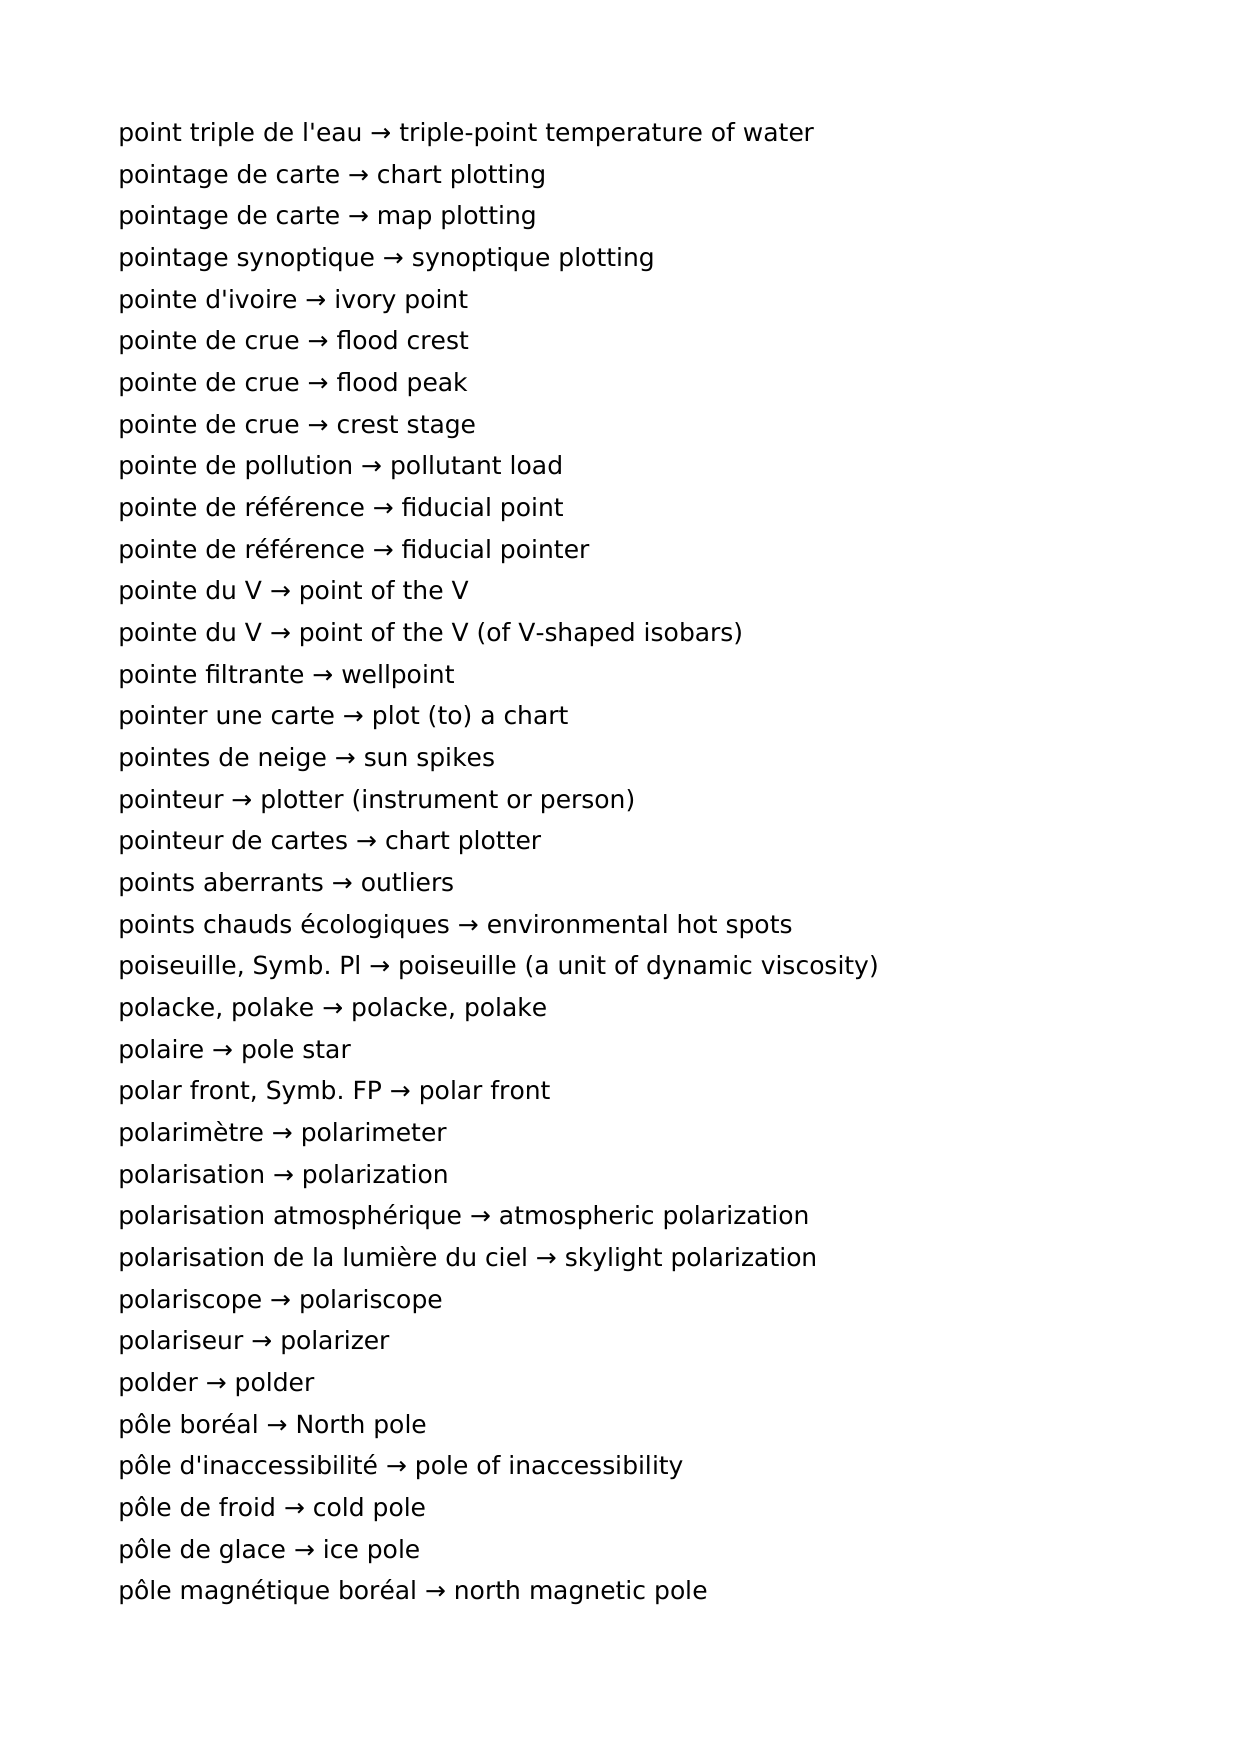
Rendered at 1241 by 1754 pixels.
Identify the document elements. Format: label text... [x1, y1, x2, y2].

text polar front, Symb. FP → polar front [118, 1076, 1122, 1106]
text polariseur → polarizer [118, 1326, 1122, 1356]
text pointe de pollution → pollutant load [118, 451, 1122, 481]
text pointage de carte → chart plotting [118, 160, 1122, 189]
text pôle boréal → North pole [118, 1410, 1122, 1439]
text pointe de crue → flood peak [118, 368, 1122, 397]
text point triple de l'eau → triple-point temperature of water [118, 118, 1122, 147]
text polarimètre → polarimeter [118, 1118, 1122, 1147]
text pointer une carte → plot (to) a chart [118, 701, 1122, 731]
text pointe de référence → fiducial pointer [118, 535, 1122, 564]
text pointe de crue → flood crest [118, 326, 1122, 356]
text pointes de neige → sun spikes [118, 743, 1122, 772]
text pointe du V → point of the V (of V-shaped isobars) [118, 618, 1122, 647]
text pointe de référence → fiducial point [118, 493, 1122, 522]
text pôle de froid → cold pole [118, 1493, 1122, 1522]
text poiseuille, Symb. Pl → poiseuille (a unit of dynamic viscosity) [118, 951, 1122, 981]
text pointage synoptique → synoptique plotting [118, 243, 1122, 272]
text pointeur de cartes → chart plotter [118, 826, 1122, 856]
text polariscope → polariscope [118, 1285, 1122, 1314]
text polacke, polake → polacke, polake [118, 993, 1122, 1022]
text points chauds écologiques → environmental hot spots [118, 910, 1122, 939]
text polarisation → polarization [118, 1160, 1122, 1189]
text polarisation atmosphérique → atmospheric polarization [118, 1201, 1122, 1231]
text pointage de carte → map plotting [118, 201, 1122, 231]
text pointe du V → point of the V [118, 576, 1122, 606]
text pôle magnétique boréal → north magnetic pole [118, 1576, 1122, 1606]
text pointe filtrante → wellpoint [118, 660, 1122, 689]
text pointeur → plotter (instrument or person) [118, 785, 1122, 814]
text polarisation de la lumière du ciel → skylight polarization [118, 1243, 1122, 1272]
text pôle d'inaccessibilité → pole of inaccessibility [118, 1451, 1122, 1481]
text points aberrants → outliers [118, 868, 1122, 897]
text polaire → pole star [118, 1035, 1122, 1064]
text polder → polder [118, 1368, 1122, 1397]
text pôle de glace → ice pole [118, 1535, 1122, 1564]
text pointe de crue → crest stage [118, 410, 1122, 439]
text pointe d'ivoire → ivory point [118, 285, 1122, 314]
